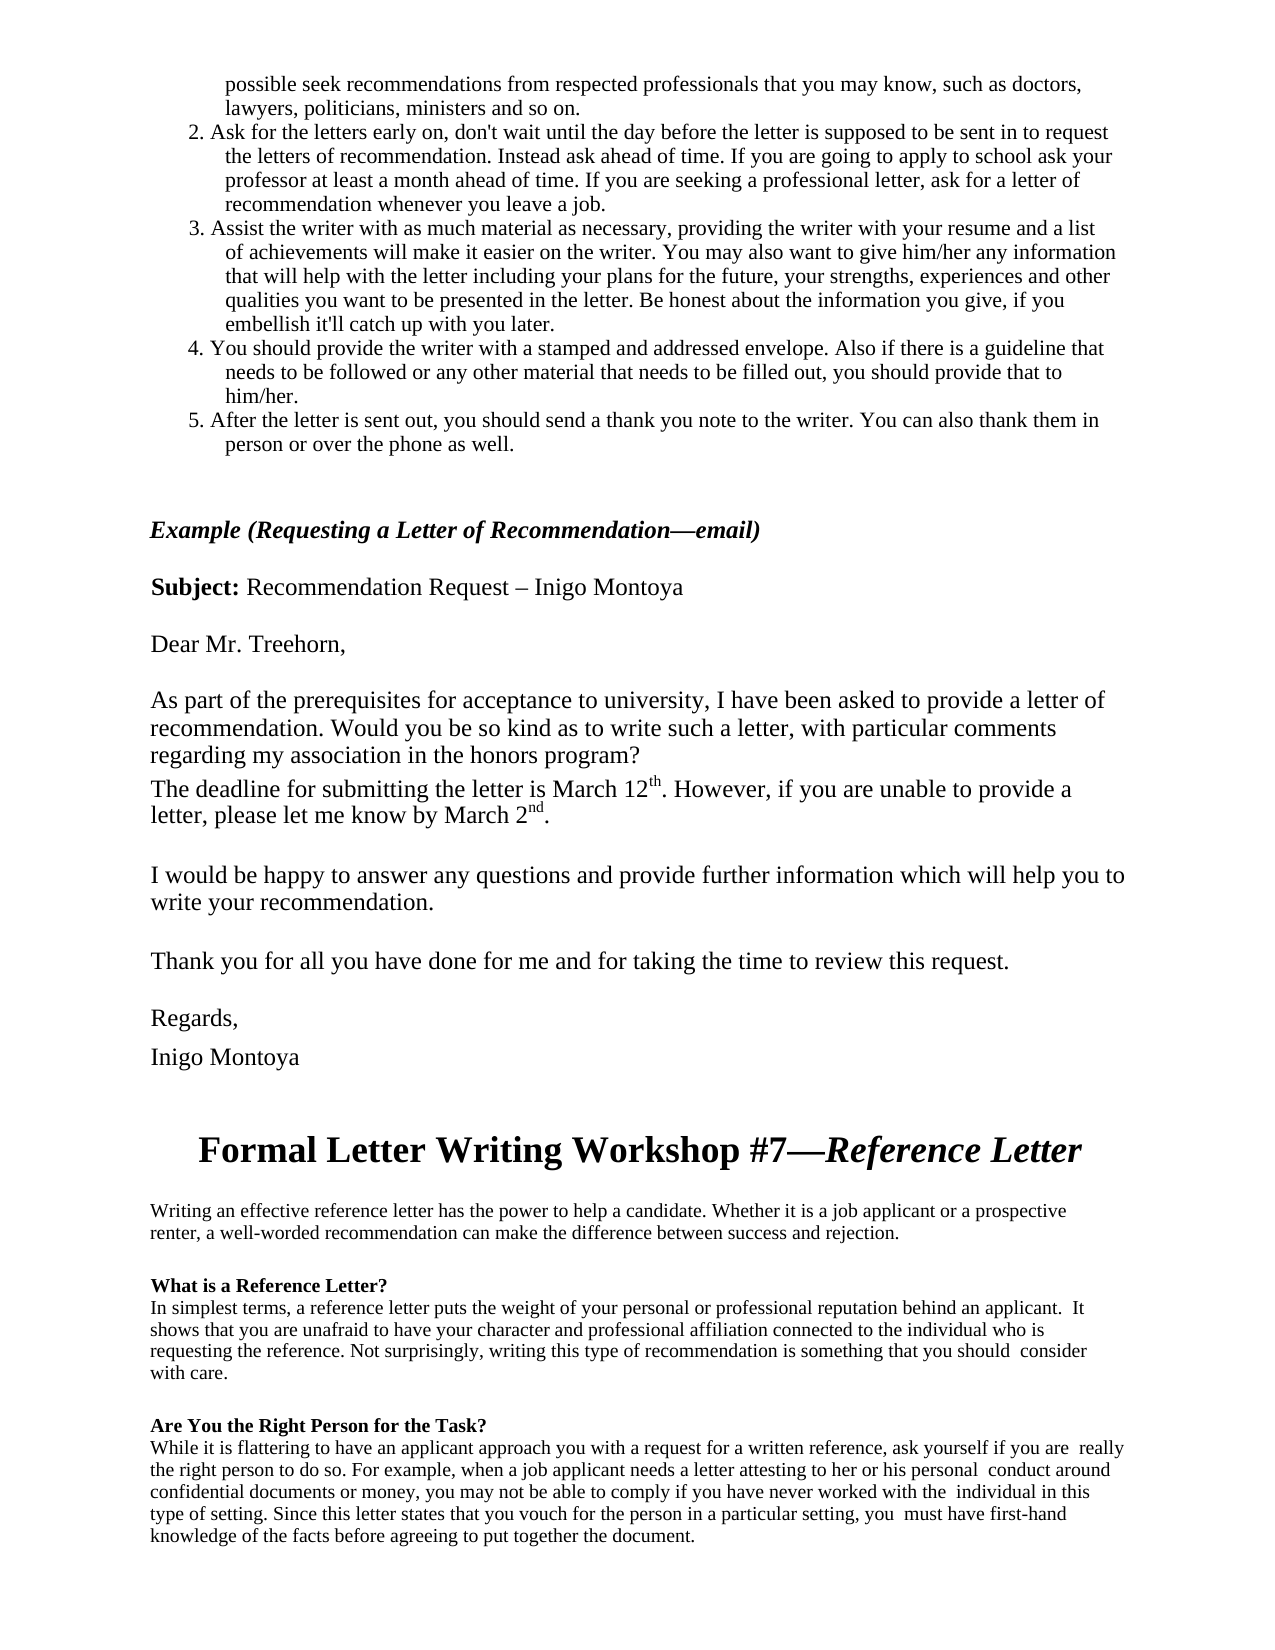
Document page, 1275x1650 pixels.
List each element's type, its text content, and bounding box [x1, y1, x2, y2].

text possible seek recommendations from respected professionals that you may know, such as doctors, lawyers, politicians, ministers and so on. [190, 72, 1129, 120]
text 4. You should provide the writer with a stamped and addressed envelope. Also if there is a guideline that needs to be followed or any other material that needs to be filled out, you should provide that to him/her. [188, 336, 1126, 408]
text 2. Ask for the letters early on, don't wait until the day before the letter is supposed to be sent in to request the letters of recommendation. Instead ask ahead of time. If you are going to apply to school ask your professor at least a month ahead of time. If you are seeking a professional letter, ask for a letter of recommendation whenever you leave a job. [188, 121, 1131, 216]
text Formal Letter Writing Workshop #7—Reference Letter [148, 1128, 1132, 1171]
text Inigo Montoya [150, 1042, 1132, 1071]
text 5. After the letter is sent out, you should send a thank you note to the writer. You can also thank them in person or over the phone as well. [188, 409, 1121, 456]
text Thank you for all you have done for me and for taking the time to review this request. [150, 946, 1132, 974]
text What is a Reference Letter? [150, 1274, 1132, 1297]
text As part of the prerequisites for acceptance to university, I have been asked to provide a letter of recommendation. Would you be so kind as to write such a letter, with particular comments regarding my association in the honors program? [150, 687, 1111, 769]
text In simplest terms, a reference letter puts the weight of your personal or professional reputation behind an applicant. It shows that you are unafraid to have your character and professional affiliation connected to the individual who is requesting the reference. Not surprisingly, writing this type of recommendation is something that you should consider with care. [150, 1297, 1115, 1384]
text While it is flattering to have an applicant approach you with a request for a written reference, ask yourself if you are really the right person to do so. For example, when a job applicant needs a letter attesting to her or his personal conduct around confidential documents or money, you may not be able to comply if you have never worked with the individual in this type of setting. Since this letter states that you vouch for the person in a particular setting, you must have first-hand knowledge of the facts before agreeing to put together the document. [150, 1437, 1127, 1547]
text Are You the Right Person for the Task? [150, 1414, 1132, 1437]
text Writing an effective reference letter has the power to help a candidate. Whether it is a job applicant or a prospective renter, a well-worded recommendation can make the difference between success and rejection. [150, 1200, 1121, 1244]
text I would be happy to answer any questions and provide further information which will help you to write your recommendation. [150, 861, 1131, 916]
text Subject: Recommendation Request – Inigo Montoya [151, 572, 1132, 601]
text Regards, [150, 1003, 1132, 1032]
text Example (Requesting a Letter of Recommendation—email) [149, 515, 1132, 544]
text 3. Assist the writer with as much material as necessary, providing the writer with your resume and a list of achievements will make it easier on the writer. You may also want to give him/her any information that will help with the letter including your plans for the future, your strengths, experiences and other qualities you want to be presented in the letter. Be honest about the information you give, if you embellish it'll catch up with you later. [188, 217, 1122, 336]
text The deadline for submitting the letter is March 12th. However, if you are unable to provide a letter, please let me know by March 2nd. [150, 777, 1079, 829]
text Dear Mr. Treehorn, [150, 629, 1132, 658]
